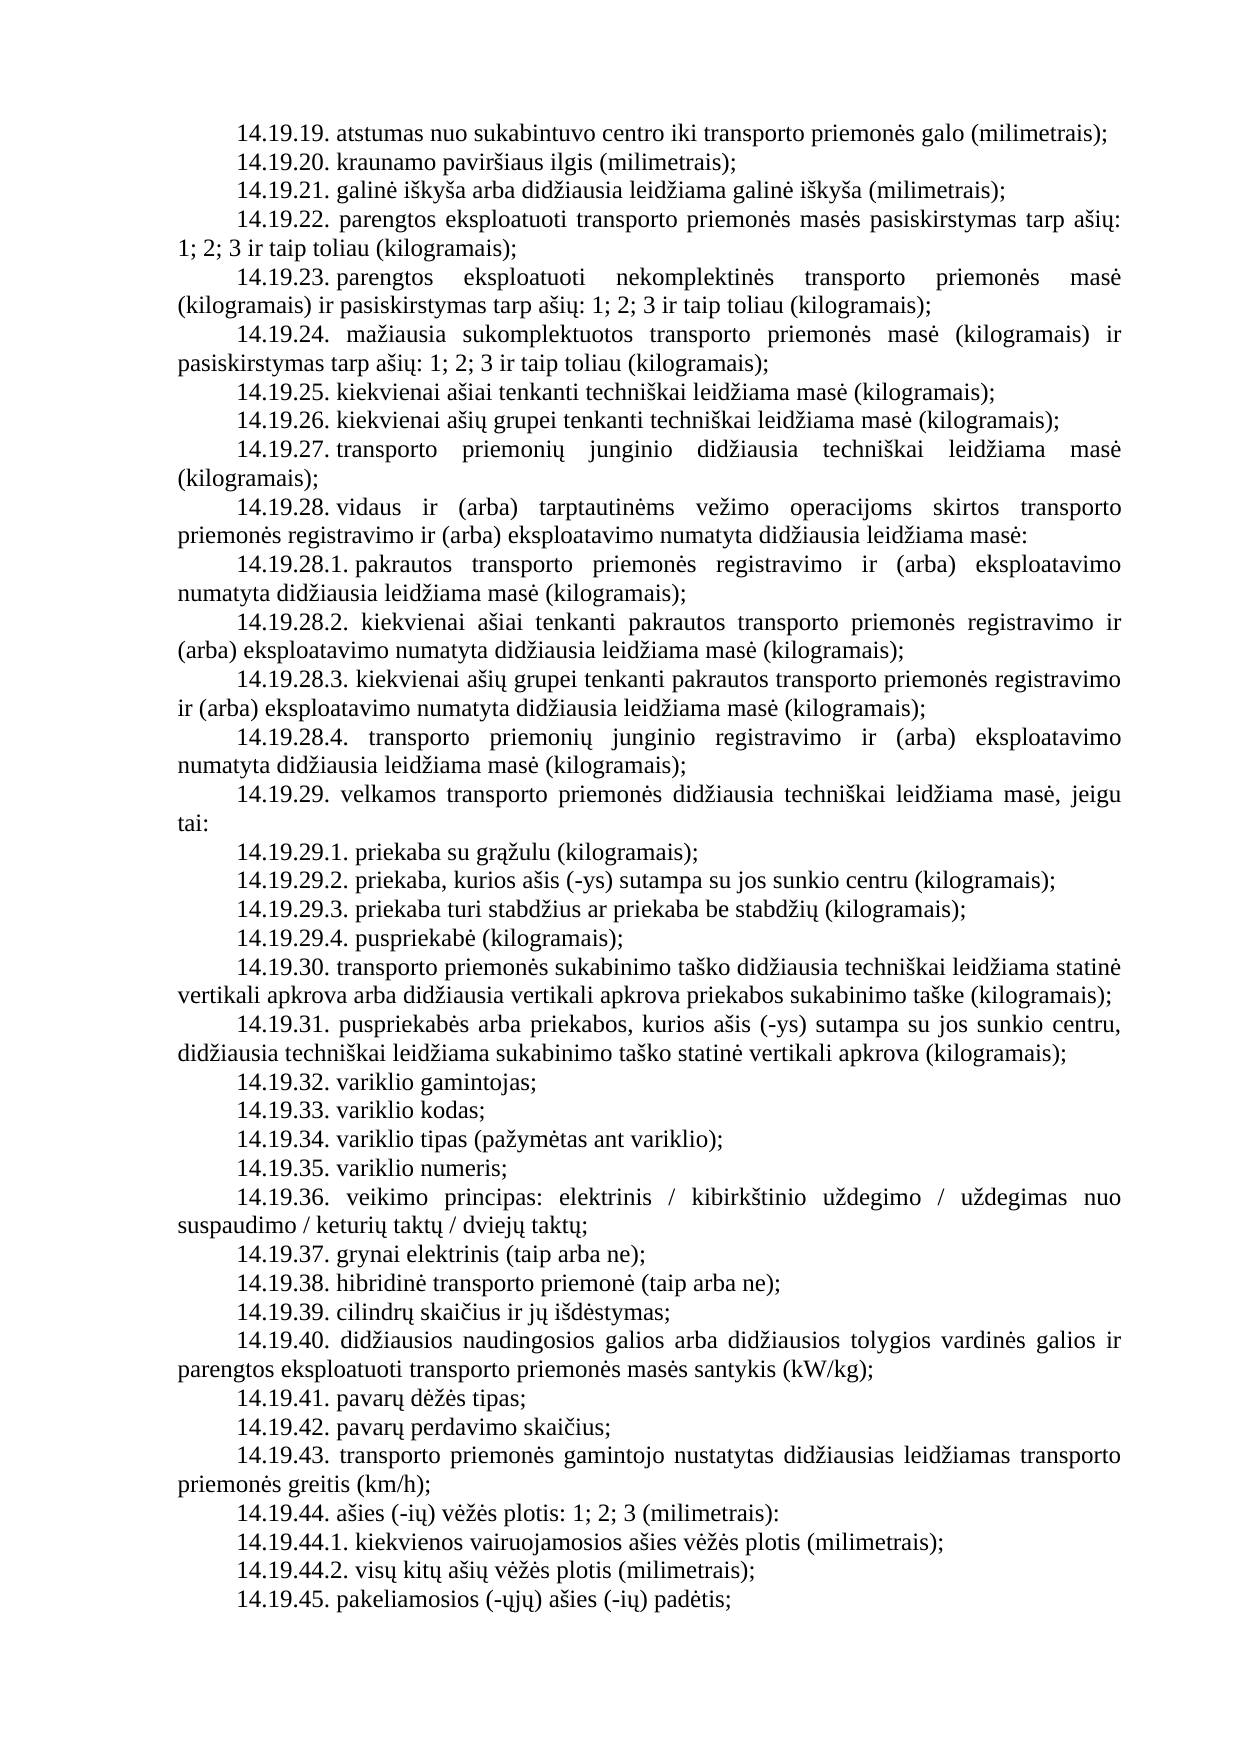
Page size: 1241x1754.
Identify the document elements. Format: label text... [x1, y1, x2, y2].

text 14.19.28. vidaus ir (arba) tarptautinėms vežimo operacijoms skirtos transporto priemonės registravimo ir (arba) eksploatavimo numatyta didžiausia leidžiama masė: [177, 492, 1122, 549]
text 14.19.32. variklio gamintojas; [177, 1067, 1122, 1096]
text 14.19.28.4. transporto priemonių junginio registravimo ir (arba) eksploatavimo numatyta didžiausia leidžiama masė (kilogramais); [177, 722, 1122, 779]
text 14.19.29.3. priekaba turi stabdžius ar priekaba be stabdžių (kilogramais); [177, 894, 1122, 923]
text 14.19.34. variklio tipas (pažymėtas ant variklio); [177, 1124, 1122, 1153]
text 14.19.41. pavarų dėžės tipas; [177, 1383, 1122, 1412]
text 14.19.31. puspriekabės arba priekabos, kurios ašis (-ys) sutampa su jos sunkio centru, didžiausia techniškai leidžiama sukabinimo taško statinė vertikali apkrova (kilogramais); [177, 1009, 1122, 1067]
text 14.19.36. veikimo principas: elektrinis / kibirkštinio uždegimo / uždegimas nuo suspaudimo / keturių taktų / dviejų taktų; [177, 1182, 1122, 1239]
text 14.19.44. ašies (-ių) vėžės plotis: 1; 2; 3 (milimetrais): [177, 1498, 1122, 1527]
text 14.19.28.2. kiekvienai ašiai tenkanti pakrautos transporto priemonės registravimo ir (arba) eksploatavimo numatyta didžiausia leidžiama masė (kilogramais); [177, 607, 1122, 664]
text 14.19.29.4. puspriekabė (kilogramais); [177, 923, 1122, 952]
text 14.19.39. cilindrų skaičius ir jų išdėstymas; [177, 1297, 1122, 1326]
text 14.19.43. transporto priemonės gamintojo nustatytas didžiausias leidžiamas transporto priemonės greitis (km/h); [177, 1441, 1122, 1498]
text 14.19.19. atstumas nuo sukabintuvo centro iki transporto priemonės galo (milimetrais); [177, 118, 1122, 147]
text 14.19.38. hibridinė transporto priemonė (taip arba ne); [177, 1268, 1122, 1297]
text 14.19.28.3. kiekvienai ašių grupei tenkanti pakrautos transporto priemonės registravimo ir (arba) eksploatavimo numatyta didžiausia leidžiama masė (kilogramais); [177, 664, 1122, 722]
text 14.19.35. variklio numeris; [177, 1153, 1122, 1182]
text 14.19.28.1. pakrautos transporto priemonės registravimo ir (arba) eksploatavimo numatyta didžiausia leidžiama masė (kilogramais); [177, 549, 1122, 607]
text 14.19.24. mažiausia sukomplektuotos transporto priemonės masė (kilogramais) ir pasiskirstymas tarp ašių: 1; 2; 3 ir taip toliau (kilogramais); [177, 319, 1122, 377]
text 14.19.27. transporto priemonių junginio didžiausia techniškai leidžiama masė (kilogramais); [177, 434, 1122, 492]
text 14.19.29.2. priekaba, kurios ašis (-ys) sutampa su jos sunkio centru (kilogramais); [177, 866, 1122, 894]
text 14.19.44.2. visų kitų ašių vėžės plotis (milimetrais); [177, 1556, 1122, 1584]
text 14.19.37. grynai elektrinis (taip arba ne); [177, 1239, 1122, 1268]
text 14.19.25. kiekvienai ašiai tenkanti techniškai leidžiama masė (kilogramais); [177, 377, 1122, 406]
text 14.19.45. pakeliamosios (-ųjų) ašies (-ių) padėtis; [177, 1584, 1122, 1613]
text 14.19.30. transporto priemonės sukabinimo taško didžiausia techniškai leidžiama statinė vertikali apkrova arba didžiausia vertikali apkrova priekabos sukabinimo taške (kilogramais); [177, 952, 1122, 1009]
text 14.19.44.1. kiekvienos vairuojamosios ašies vėžės plotis (milimetrais); [177, 1527, 1122, 1556]
text 14.19.40. didžiausios naudingosios galios arba didžiausios tolygios vardinės galios ir parengtos eksploatuoti transporto priemonės masės santykis (kW/kg); [177, 1326, 1122, 1383]
text 14.19.33. variklio kodas; [177, 1096, 1122, 1124]
text 14.19.29. velkamos transporto priemonės didžiausia techniškai leidžiama masė, jeigu tai: [177, 779, 1122, 837]
text 14.19.23. parengtos eksploatuoti nekomplektinės transporto priemonės masė (kilogramais) ir pasiskirstymas tarp ašių: 1; 2; 3 ir taip toliau (kilogramais); [177, 262, 1122, 319]
text 14.19.21. galinė iškyša arba didžiausia leidžiama galinė iškyša (milimetrais); [177, 176, 1122, 204]
text 14.19.20. kraunamo paviršiaus ilgis (milimetrais); [177, 147, 1122, 176]
text 14.19.26. kiekvienai ašių grupei tenkanti techniškai leidžiama masė (kilogramais); [177, 406, 1122, 434]
text 14.19.22. parengtos eksploatuoti transporto priemonės masės pasiskirstymas tarp ašių: 1; 2; 3 ir taip toliau (kilogramais); [177, 204, 1122, 262]
text 14.19.29.1. priekaba su grąžulu (kilogramais); [177, 837, 1122, 866]
text 14.19.42. pavarų perdavimo skaičius; [177, 1412, 1122, 1441]
